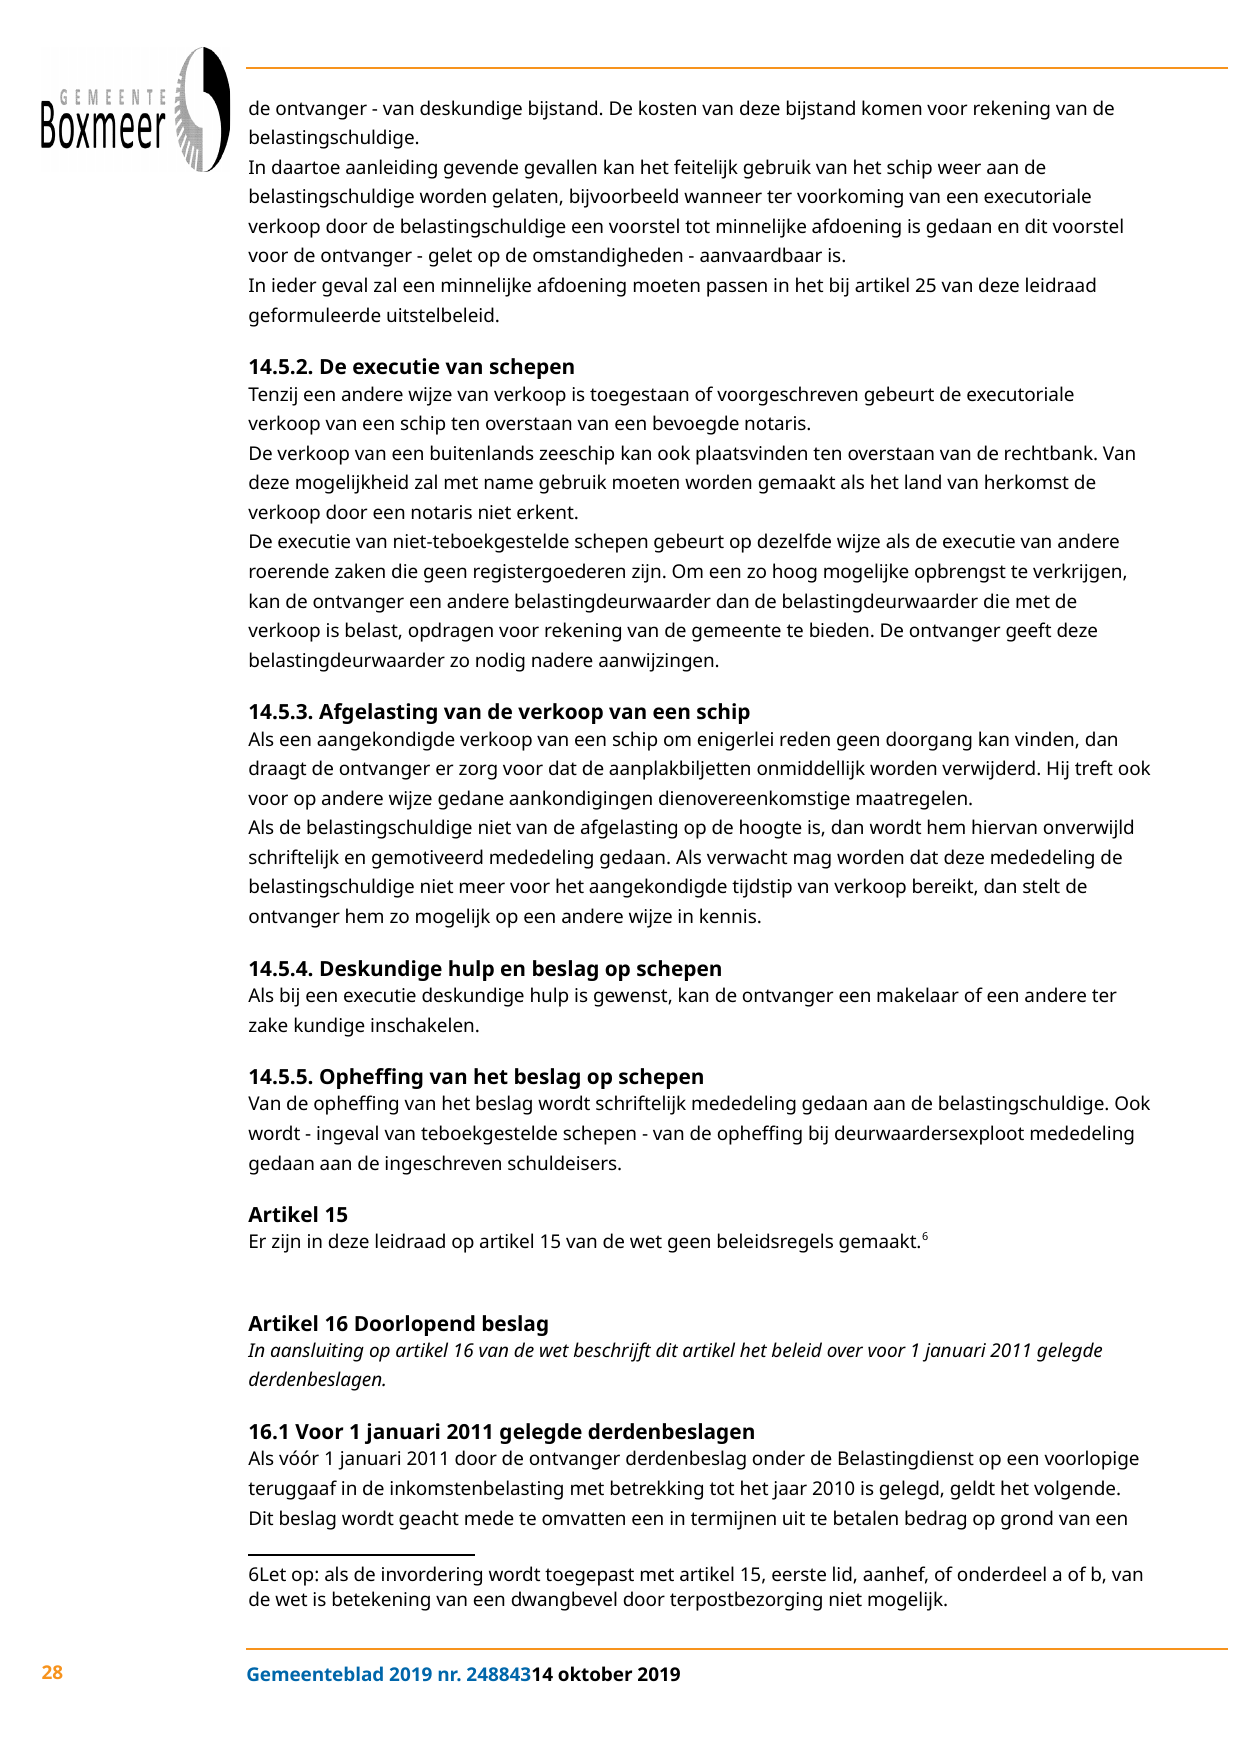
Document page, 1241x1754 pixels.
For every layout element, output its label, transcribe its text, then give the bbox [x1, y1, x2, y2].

text Als bij een executie deskundige hulp is gewenst, kan de ontvanger een makelaar of een andere ter zake kundige inschakelen. [248, 982, 1152, 1037]
text De verkoop van een buitenlands zeeschip kan ook plaatsvinden ten overstaan van de rechtbank. Van deze mogelijkheid zal met name gebruik moeten worden gemaakt als het land van herkomst de verkoop door een notaris niet erkent. [248, 440, 1152, 525]
text In daartoe aanleiding gevende gevallen kan het feitelijk gebruik van het schip weer aan de belastingschuldige worden gelaten, bijvoorbeeld wanneer ter voorkoming van een executoriale verkoop door de belastingschuldige een voorstel tot minnelijke afdoening is gedaan en dit voorstel voor de ontvanger - gelet op de omstandigheden - aanvaardbaar is. [248, 154, 1152, 268]
text Als vóór 1 januari 2011 door de ontvanger derdenbeslag onder de Belastingdienst op een voorlopige teruggaaf in de inkomstenbelasting met betrekking tot het jaar 2010 is gelegd, geldt het volgende. Dit beslag wordt geacht mede te omvatten een in termijnen uit te betalen bedrag op grond van een [248, 1446, 1152, 1530]
text Van de opheffing van het beslag wordt schriftelijk mededeling gedaan aan de belastingschuldige. Ook wordt - ingeval van teboekgestelde schepen - van de opheffing bij deurwaardersexploot mededeling gedaan aan de ingeschreven schuldeisers. [248, 1091, 1152, 1176]
text Tenzij een andere wijze van verkoop is toegestaan of voorgeschreven gebeurt de executoriale verkoop van een schip ten overstaan van een bevoegde notaris. [248, 381, 1152, 436]
text De executie van niet-teboekgestelde schepen gebeurt op dezelfde wijze als de executie van andere roerende zaken die geen registergoederen zijn. Om een zo hoog mogelijke opbrengst te verkrijgen, kan de ontvanger een andere belastingdeurwaarder dan de belastingdeurwaarder die met de verkoop is belast, opdragen voor rekening van de gemeente te bieden. De ontvanger geeft deze belastingdeurwaarder zo nodig nadere aanwijzingen. [248, 529, 1152, 673]
text Als een aangekondigde verkoop van een schip om enigerlei reden geen doorgang kan vinden, dan draagt de ontvanger er zorg voor dat de aanplakbiljetten onmiddellijk worden verwijderd. Hij treft ook voor op andere wijze gedane aankondigingen dienovereenkomstige maatregelen. [248, 726, 1152, 811]
text de ontvanger - van deskundige bijstand. De kosten van deze bijstand komen voor rekening van de belastingschuldige. [248, 95, 1152, 150]
text Artikel 16 Doorlopend beslag [248, 1309, 1152, 1337]
text 14.5.2. De executie van schepen [248, 352, 1152, 381]
text 14.5.4. Deskundige hulp en beslag op schepen [248, 954, 1152, 982]
text Als de belastingschuldige niet van de afgelasting op de hoogte is, dan wordt hem hiervan onverwijld schriftelijk en gemotiveerd mededeling gedaan. Als verwacht mag worden dat deze mededeling de belastingschuldige niet meer voor het aangekondigde tijdstip van verkoop bereikt, dan stelt de ontvanger hem zo mogelijk op een andere wijze in kennis. [248, 814, 1152, 929]
text Let op: als de invordering wordt toegepast met artikel 15, eerste lid, aanhef, of onderdeel a of b, van de wet is betekening van een dwangbevel door terpostbezorging niet mogelijk. [248, 1561, 1152, 1612]
text Er zijn in deze leidraad op artikel 15 van de wet geen beleidsregels gemaakt. [248, 1229, 1152, 1254]
text 16.1 Voor 1 januari 2011 gelegde derdenbeslagen [248, 1417, 1152, 1446]
text In ieder geval zal een minnelijke afdoening moeten passen in het bij artikel 25 van deze leidraad geformuleerde uitstelbeleid. [248, 272, 1152, 328]
text 14.5.5. Opheffing van het beslag op schepen [248, 1062, 1152, 1091]
picture [41, 47, 231, 172]
text In aansluiting op artikel 16 van de wet beschrijft dit artikel het beleid over voor 1 januari 2011 gelegde derdenbeslagen. [248, 1337, 1152, 1392]
text Artikel 15 [248, 1200, 1152, 1229]
text 14.5.3. Afgelasting van de verkoop van een schip [248, 697, 1152, 726]
